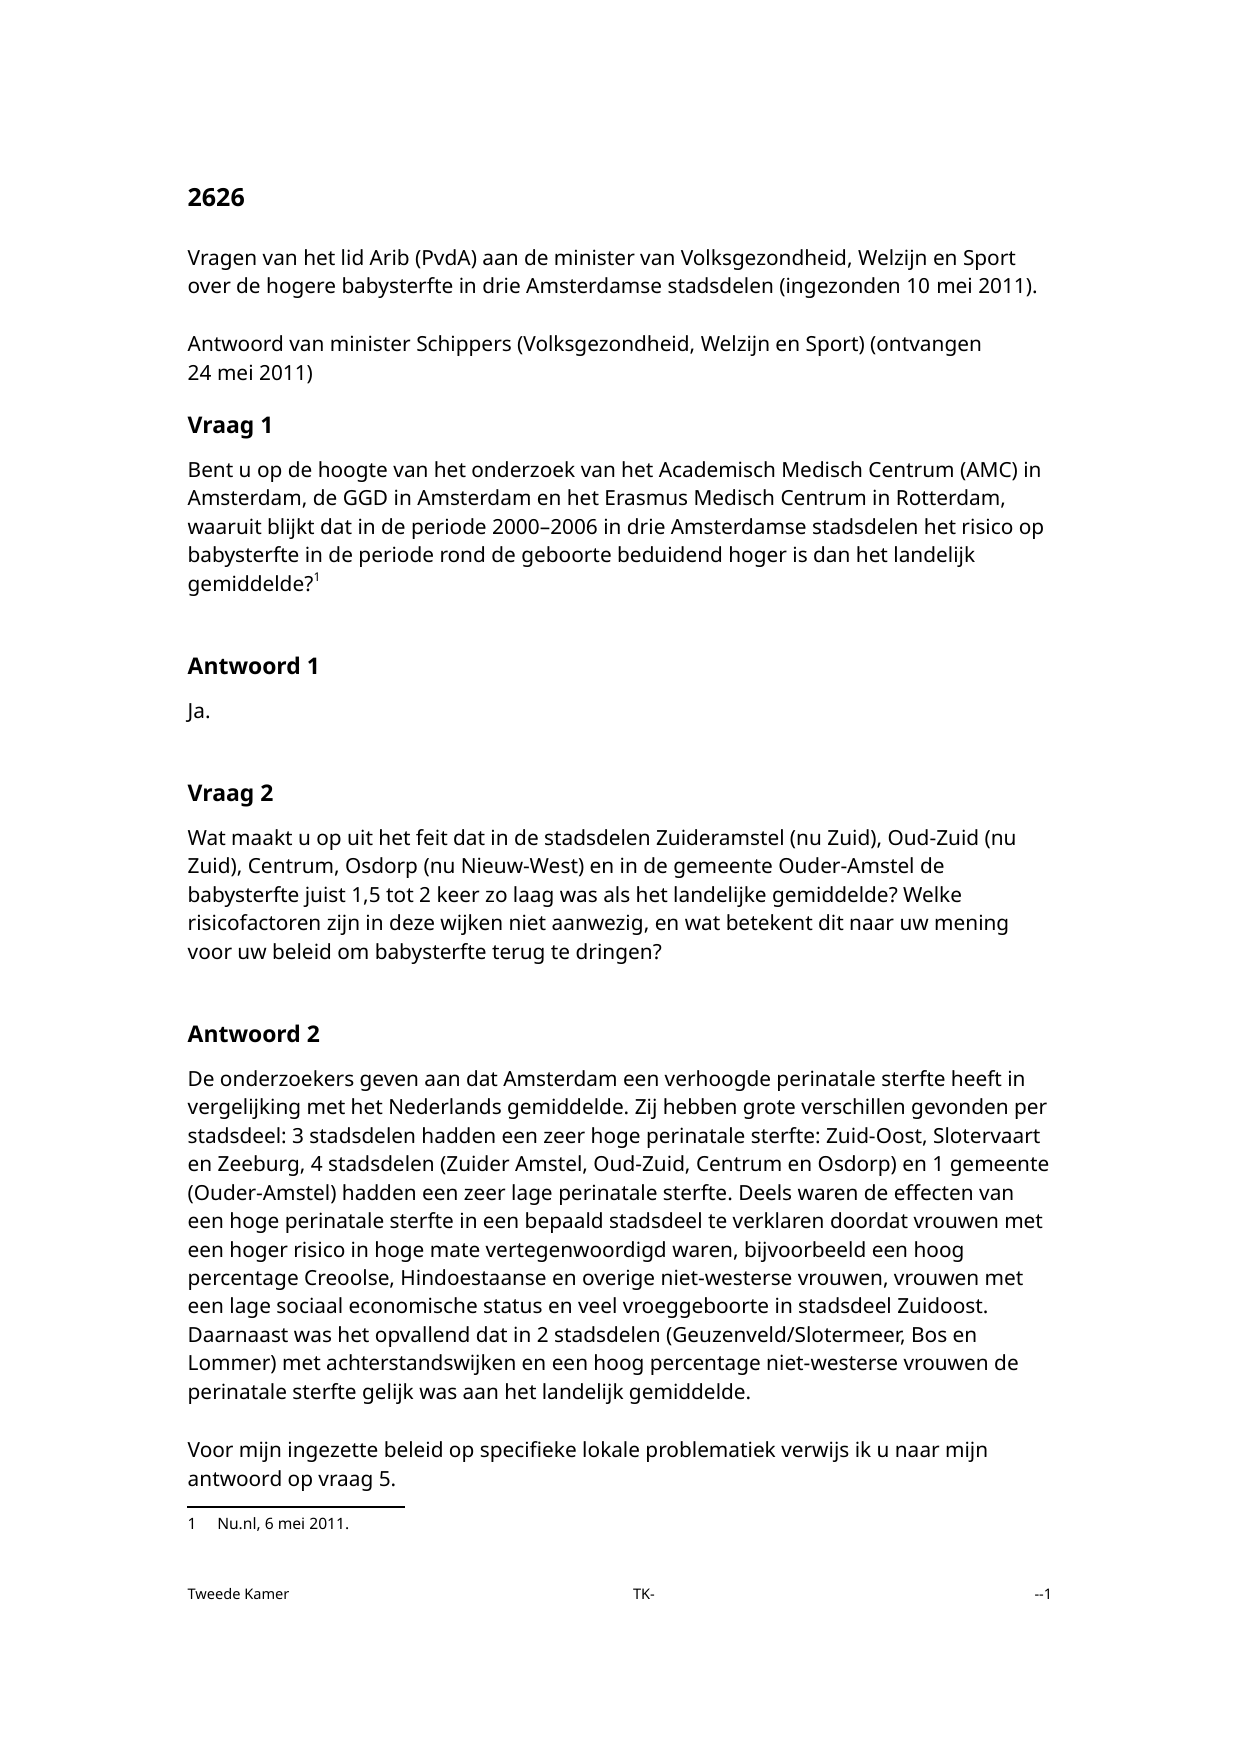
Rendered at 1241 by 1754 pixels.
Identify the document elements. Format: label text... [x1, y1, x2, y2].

text Nu.nl, 6 mei 2011. [187, 1506, 1053, 1534]
subtitle Vraag 2 [187, 777, 1053, 808]
text Antwoord van minister Schippers (Volksgezondheid, Welzijn en Sport) (ontvangen 24 mei 2011) [187, 329, 1053, 386]
text Wat maakt u op uit het feit dat in de stadsdelen Zuideramstel (nu Zuid), Oud-Zuid (nu Zuid), Centrum, Osdorp (nu Nieuw-West) en in de gemeente Ouder-Amstel de babysterfte juist 1,5 tot 2 keer zo laag was als het landelijke gemiddelde? Welke risicofactoren zijn in deze wijken niet aanwezig, en wat betekent dit naar uw mening voor uw beleid om babysterfte terug te dringen? [187, 823, 1053, 965]
subtitle Vraag 1 [187, 409, 1053, 440]
text De onderzoekers geven aan dat Amsterdam een verhoogde perinatale sterfte heeft in vergelijking met het Nederlands gemiddelde. Zij hebben grote verschillen gevonden per stadsdeel: 3 stadsdelen hadden een zeer hoge perinatale sterfte: Zuid-Oost, Slotervaart en Zeeburg, 4 stadsdelen (Zuider Amstel, Oud-Zuid, Centrum en Osdorp) en 1 gemeente (Ouder-Amstel) hadden een zeer lage perinatale sterfte. Deels waren de effecten van een hoge perinatale sterfte in een bepaald stadsdeel te verklaren doordat vrouwen met een hoger risico in hoge mate vertegenwoordigd waren, bijvoorbeeld een hoog percentage Creoolse, Hindoestaanse en overige niet-westerse vrouwen, vrouwen met een lage sociaal economische status en veel vroeggeboorte in stadsdeel Zuidoost. Daarnaast was het opvallend dat in 2 stadsdelen (Geuzenveld/Slotermeer, Bos en Lommer) met achterstandswijken en een hoog percentage niet-westerse vrouwen de perinatale sterfte gelijk was aan het landelijk gemiddelde. [187, 1064, 1053, 1405]
text Voor mijn ingezette beleid op specifieke lokale problematiek verwijs ik u naar mijn antwoord op vraag 5. [187, 1435, 1053, 1492]
text Vragen van het lid Arib (PvdA) aan de minister van Volksgezondheid, Welzijn en Sport over de hogere babysterfte in drie Amsterdamse stadsdelen (ingezonden 10 mei 2011). [187, 243, 1053, 300]
text Bent u op de hoogte van het onderzoek van het Academisch Medisch Centrum (AMC) in Amsterdam, de GGD in Amsterdam en het Erasmus Medisch Centrum in Rotterdam, waaruit blijkt dat in de periode 2000–2006 in drie Amsterdamse stadsdelen het risico op babysterfte in de periode rond de geboorte beduidend hoger is dan het landelijk gemiddelde? [187, 455, 1053, 597]
subtitle Antwoord 1 [187, 650, 1053, 681]
text Ja. [187, 696, 1053, 724]
subtitle Antwoord 2 [187, 1018, 1053, 1049]
text 2626 [187, 179, 1053, 213]
